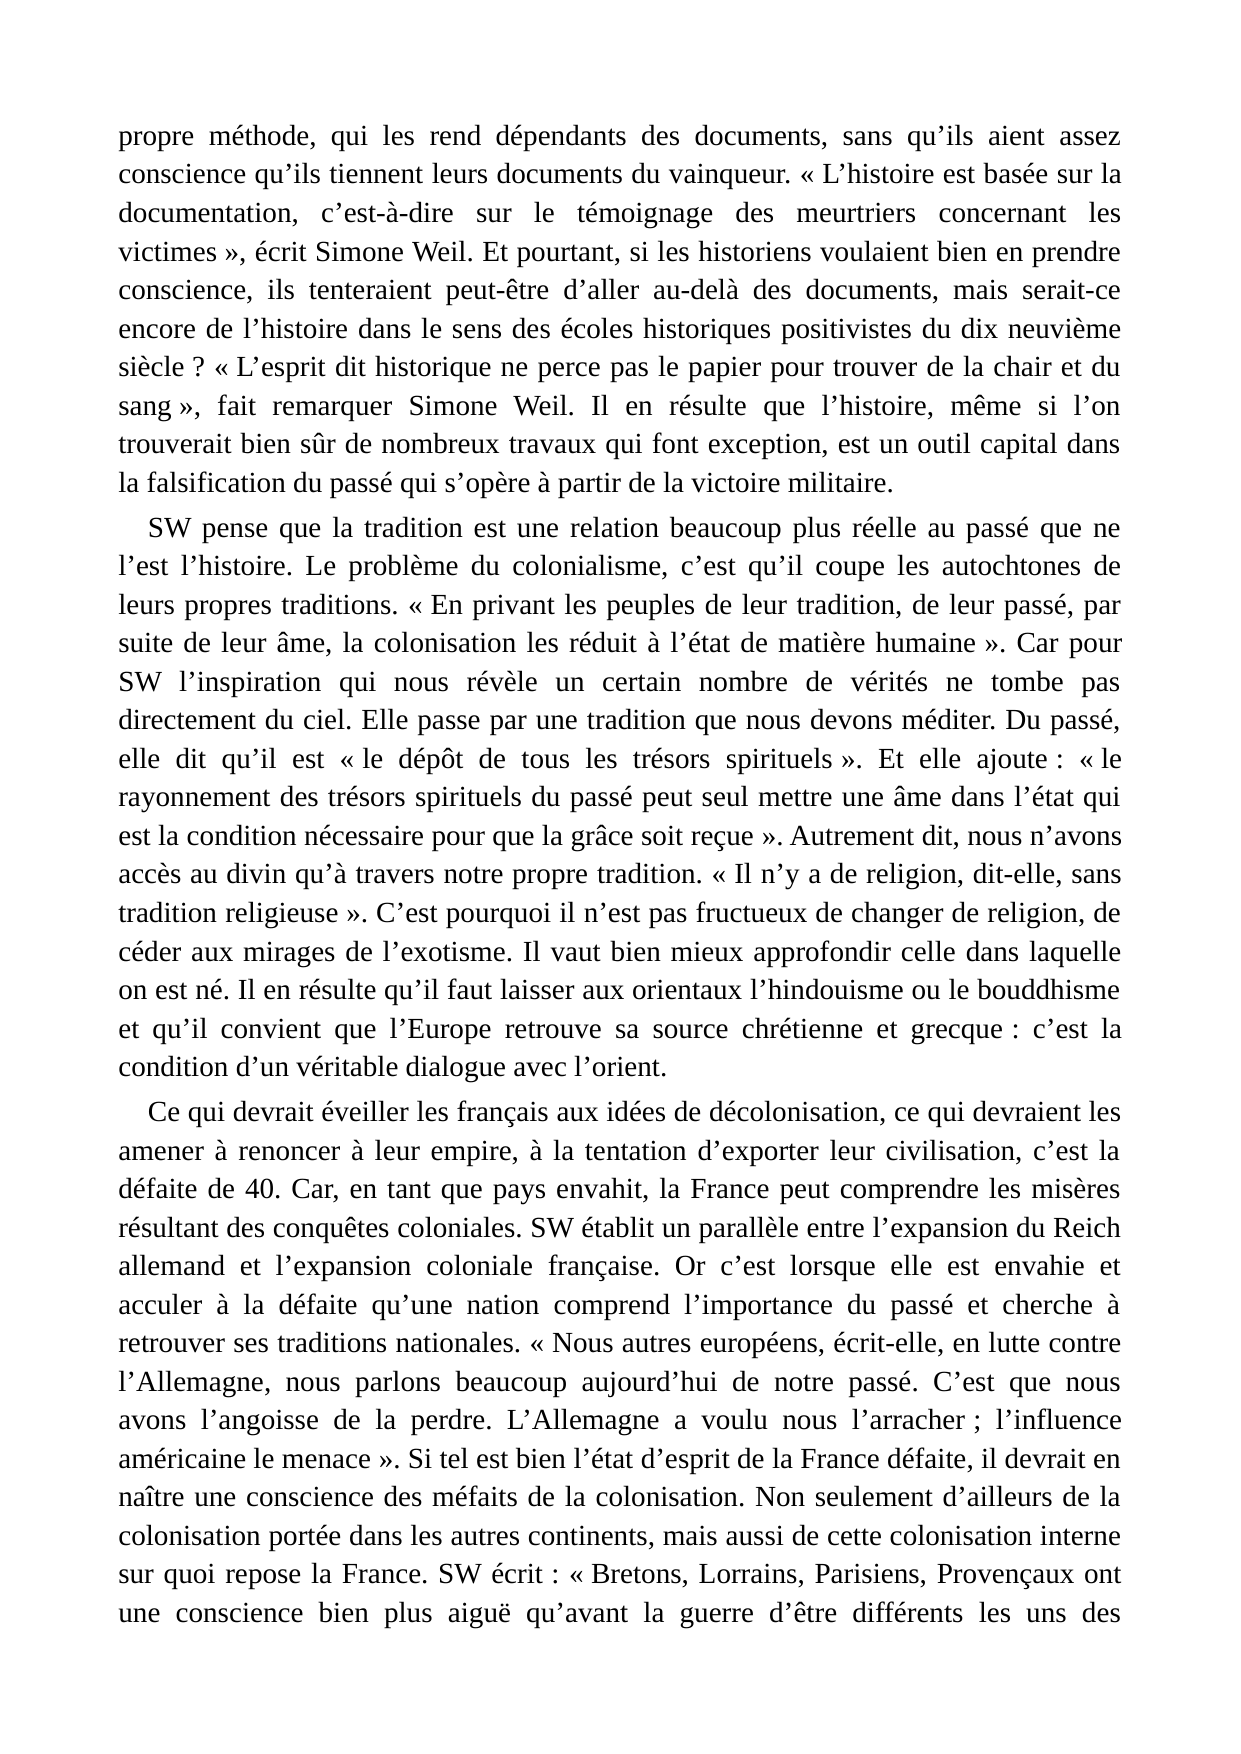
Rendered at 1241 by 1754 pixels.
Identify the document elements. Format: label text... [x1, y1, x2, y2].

text propre méthode, qui les rend dépendants des documents, sans qu’ils aient assez conscience qu’ils tiennent leurs documents du vainqueur. « L’histoire est basée sur la documentation, c’est-à-dire sur le témoignage des meurtriers concernant les victimes », écrit Simone Weil. Et pourtant, si les historiens voulaient bien en prendre conscience, ils tenteraient peut-être d’aller au-delà des documents, mais serait-ce encore de l’histoire dans le sens des écoles historiques positivistes du dix neuvième siècle ? « L’esprit dit historique ne perce pas le papier pour trouver de la chair et du sang », fait remarquer Simone Weil. Il en résulte que l’histoire, même si l’on trouverait bien sûr de nombreux travaux qui font exception, est un outil capital dans la falsification du passé qui s’opère à partir de la victoire militaire. [118, 118, 1122, 498]
text SW pense que la tradition est une relation beaucoup plus réelle au passé que ne l’est l’histoire. Le problème du colonialisme, c’est qu’il coupe les autochtones de leurs propres traditions. « En privant les peuples de leur tradition, de leur passé, par suite de leur âme, la colonisation les réduit à l’état de matière humaine ». Car pour SW l’inspiration qui nous révèle un certain nombre de vérités ne tombe pas directement du ciel. Elle passe par une tradition que nous devons méditer. Du passé, elle dit qu’il est « le dépôt de tous les trésors spirituels ». Et elle ajoute : « le rayonnement des trésors spirituels du passé peut seul mettre une âme dans l’état qui est la condition nécessaire pour que la grâce soit reçue ». Autrement dit, nous n’avons accès au divin qu’à travers notre propre tradition. « Il n’y a de religion, dit-elle, sans tradition religieuse ». C’est pourquoi il n’est pas fructueux de changer de religion, de céder aux mirages de l’exotisme. Il vaut bien mieux approfondir celle dans laquelle on est né. Il en résulte qu’il faut laisser aux orientaux l’hindouisme ou le bouddhisme et qu’il convient que l’Europe retrouve sa source chrétienne et grecque : c’est la condition d’un véritable dialogue avec l’orient. [118, 510, 1122, 1083]
text Ce qui devrait éveiller les français aux idées de décolonisation, ce qui devraient les amener à renoncer à leur empire, à la tentation d’exporter leur civilisation, c’est la défaite de 40. Car, en tant que pays envahit, la France peut comprendre les misères résultant des conquêtes coloniales. SW établit un parallèle entre l’expansion du Reich allemand et l’expansion coloniale française. Or c’est lorsque elle est envahie et acculer à la défaite qu’une nation comprend l’importance du passé et cherche à retrouver ses traditions nationales. « Nous autres européens, écrit-elle, en lutte contre l’Allemagne, nous parlons beaucoup aujourd’hui de notre passé. C’est que nous avons l’angoisse de la perdre. L’Allemagne a voulu nous l’arracher ; l’influence américaine le menace ». Si tel est bien l’état d’esprit de la France défaite, il devrait en naître une conscience des méfaits de la colonisation. Non seulement d’ailleurs de la colonisation portée dans les autres continents, mais aussi de cette colonisation interne sur quoi repose la France. SW écrit : « Bretons, Lorrains, Parisiens, Provençaux ont une conscience bien plus aiguë qu’avant la guerre d’être différents les uns des [118, 1094, 1122, 1629]
